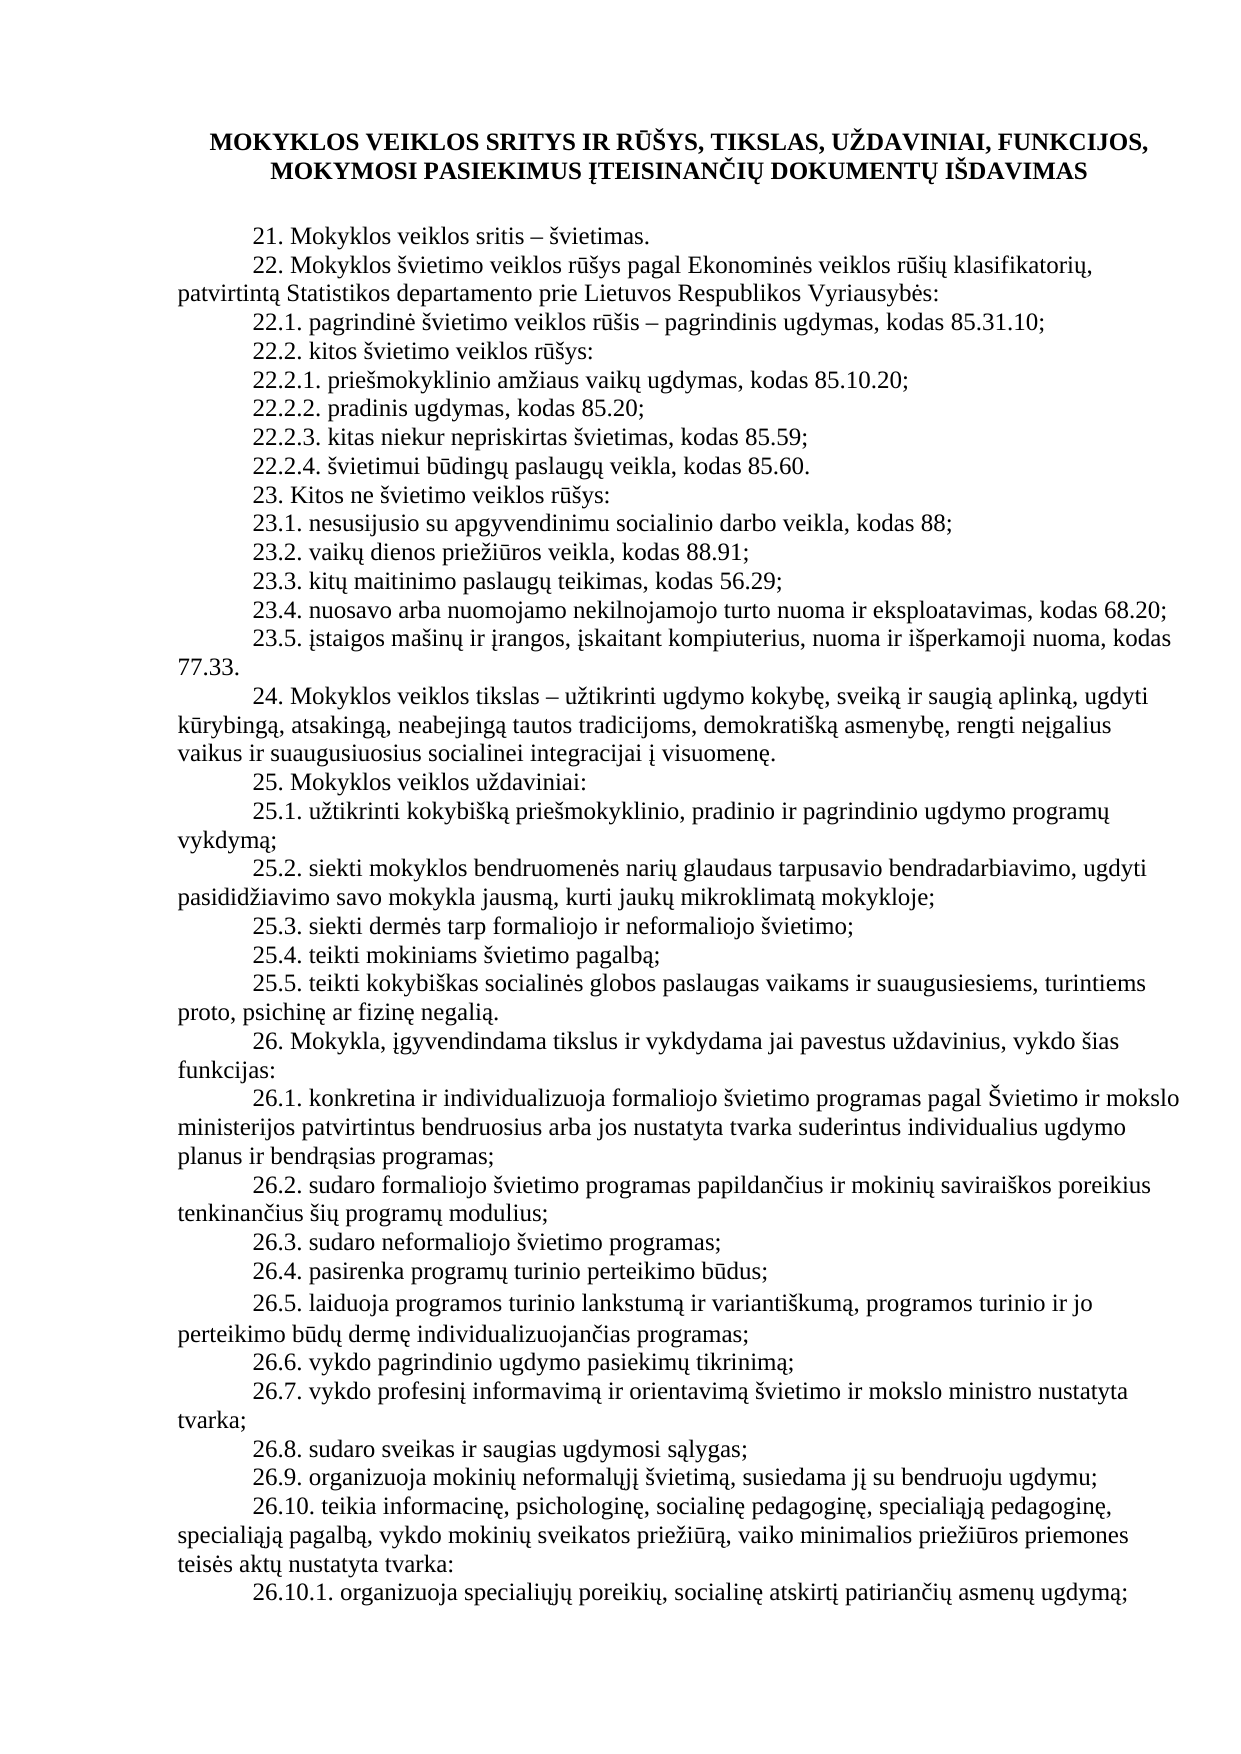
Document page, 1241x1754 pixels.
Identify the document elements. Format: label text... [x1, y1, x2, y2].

text 23.4. nuosavo arba nuomojamo nekilnojamojo turto nuoma ir eksploatavimas, kodas 68.20; [177, 595, 1181, 623]
text 23.5. įstaigos mašinų ir įrangos, įskaitant kompiuterius, nuoma ir išperkamoji nuoma, kodas 77.33. [177, 623, 1181, 681]
text 25.4. teikti mokiniams švietimo pagalbą; [177, 940, 1181, 968]
text 22. Mokyklos švietimo veiklos rūšys pagal Ekonominės veiklos rūšių klasifikatorių, patvirtintą Statistikos departamento prie Lietuvos Respublikos Vyriausybės: [177, 250, 1181, 307]
text 26.6. vykdo pagrindinio ugdymo pasiekimų tikrinimą; [177, 1347, 1181, 1376]
text 25.1. užtikrinti kokybišką priešmokyklinio, pradinio ir pagrindinio ugdymo programų vykdymą; [177, 796, 1181, 853]
text 26.7. vykdo profesinį informavimą ir orientavimą švietimo ir mokslo ministro nustatyta tvarka; [177, 1376, 1181, 1434]
text 26.5. laiduoja programos turinio lankstumą ir variantiškumą, programos turinio ir jo perteikimo būdų dermę individualizuojančias programas; [177, 1285, 1181, 1347]
text 23.2. vaikų dienos priežiūros veikla, kodas 88.91; [177, 537, 1181, 566]
text 26. Mokykla, įgyvendindama tikslus ir vykdydama jai pavestus uždavinius, vykdo šias funkcijas: [177, 1026, 1181, 1083]
text 26.10.1. organizuoja specialiųjų poreikių, socialinę atskirtį patiriančių asmenų ugdymą; [177, 1577, 1181, 1606]
text 25.5. teikti kokybiškas socialinės globos paslaugas vaikams ir suaugusiesiems, turintiems proto, psichinę ar fizinę negalią. [177, 968, 1181, 1026]
text 26.9. organizuoja mokinių neformalųjį švietimą, susiedama jį su bendruoju ugdymu; [177, 1462, 1181, 1491]
text 26.10. teikia informacinę, psichologinę, socialinę pedagoginę, specialiąją pedagoginę, specialiąją pagalbą, vykdo mokinių sveikatos priežiūrą, vaiko minimalios priežiūros priemones teisės aktų nustatyta tvarka: [177, 1491, 1181, 1577]
text 24. Mokyklos veiklos tikslas – užtikrinti ugdymo kokybę, sveiką ir saugią aplinką, ugdyti kūrybingą, atsakingą, neabejingą tautos tradicijoms, demokratišką asmenybę, rengti neįgalius vaikus ir suaugusiuosius socialinei integracijai į visuomenę. [177, 681, 1181, 767]
text 25.3. siekti dermės tarp formaliojo ir neformaliojo švietimo; [177, 911, 1181, 940]
text 26.2. sudaro formaliojo švietimo programas papildančius ir mokinių saviraiškos poreikius tenkinančius šių programų modulius; [177, 1170, 1181, 1227]
text 23.3. kitų maitinimo paslaugų teikimas, kodas 56.29; [177, 566, 1181, 595]
text MOKYKLOS VEIKLOS SRITYS IR RŪŠYS, TIKSLAS, UŽDAVINIAI, FUNKCIJOS, MOKYMOSI PASIEKIMUS ĮTEISINANČIŲ DOKUMENTŲ IŠDAVIMAS [177, 127, 1181, 185]
text 26.8. sudaro sveikas ir saugias ugdymosi sąlygas; [177, 1434, 1181, 1462]
text 22.2.3. kitas niekur nepriskirtas švietimas, kodas 85.59; [177, 422, 1181, 451]
text 22.2.4. švietimui būdingų paslaugų veikla, kodas 85.60. [177, 451, 1181, 480]
text 22.2.2. pradinis ugdymas, kodas 85.20; [177, 393, 1181, 422]
text 26.1. konkretina ir individualizuoja formaliojo švietimo programas pagal Švietimo ir mokslo ministerijos patvirtintus bendruosius arba jos nustatyta tvarka suderintus individualius ugdymo planus ir bendrąsias programas; [177, 1083, 1181, 1170]
text 23.1. nesusijusio su apgyvendinimu socialinio darbo veikla, kodas 88; [177, 508, 1181, 537]
text 25.2. siekti mokyklos bendruomenės narių glaudaus tarpusavio bendradarbiavimo, ugdyti pasididžiavimo savo mokykla jausmą, kurti jaukų mikroklimatą mokykloje; [177, 853, 1181, 911]
text 26.3. sudaro neformaliojo švietimo programas; [177, 1227, 1181, 1256]
text 22.1. pagrindinė švietimo veiklos rūšis – pagrindinis ugdymas, kodas 85.31.10; [177, 307, 1181, 336]
text 21. Mokyklos veiklos sritis – švietimas. [177, 221, 1181, 250]
text 25. Mokyklos veiklos uždaviniai: [177, 767, 1181, 796]
text 23. Kitos ne švietimo veiklos rūšys: [177, 480, 1181, 508]
text 26.4. pasirenka programų turinio perteikimo būdus; [177, 1256, 1181, 1285]
text 22.2.1. priešmokyklinio amžiaus vaikų ugdymas, kodas 85.10.20; [177, 365, 1181, 393]
text 22.2. kitos švietimo veiklos rūšys: [177, 336, 1181, 365]
